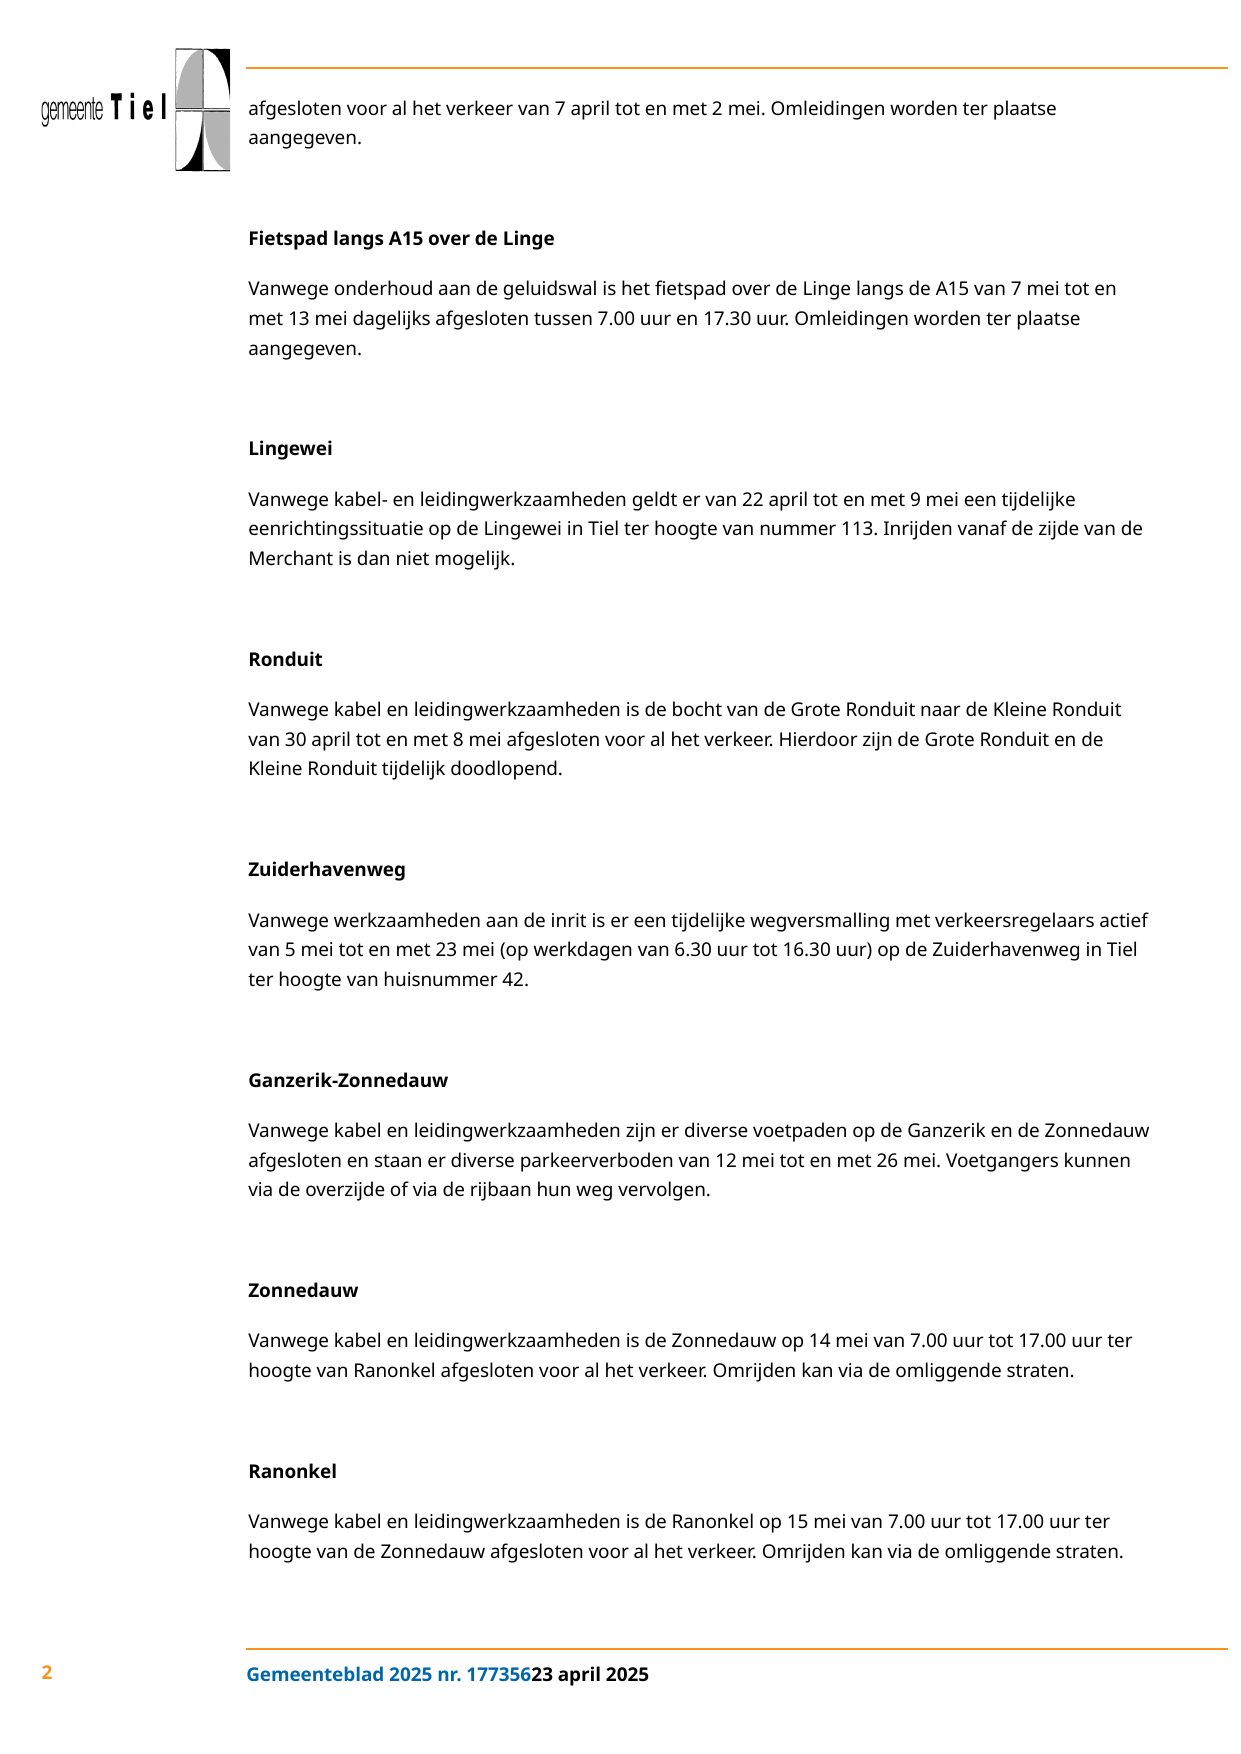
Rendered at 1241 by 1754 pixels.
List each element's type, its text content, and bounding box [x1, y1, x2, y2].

text Ganzerik-Zonnedauw [248, 1067, 1152, 1093]
text Vanwege werkzaamheden aan de inrit is er een tijdelijke wegversmalling met verkeersregelaars actief van 5 mei tot en met 23 mei (op werkdagen van 6.30 uur tot 16.30 uur) op de Zuiderhavenweg in Tiel ter hoogte van huisnummer 42. [248, 907, 1152, 992]
text Zonnedauw [248, 1277, 1152, 1303]
text Vanwege onderhoud aan de geluidswal is het fietspad over de Linge langs de A15 van 7 mei tot en met 13 mei dagelijks afgesloten tussen 7.00 uur en 17.30 uur. Omleidingen worden ter plaatse aangegeven. [248, 276, 1152, 361]
text Vanwege kabel en leidingwerkzaamheden zijn er diverse voetpaden op de Ganzerik en de Zonnedauw afgesloten en staan er diverse parkeerverboden van 12 mei tot en met 26 mei. Voetgangers kunnen via de overzijde of via de rijbaan hun weg vervolgen. [248, 1117, 1152, 1202]
text Vanwege kabel- en leidingwerkzaamheden geldt er van 22 april tot en met 9 mei een tijdelijke eenrichtingssituatie op de Lingewei in Tiel ter hoogte van nummer 113. Inrijden vanaf de zijde van de Merchant is dan niet mogelijk. [248, 486, 1152, 571]
text Vanwege kabel en leidingwerkzaamheden is de Ranonkel op 15 mei van 7.00 uur tot 17.00 uur ter hoogte van de Zonnedauw afgesloten voor al het verkeer. Omrijden kan via de omliggende straten. [248, 1508, 1152, 1564]
text Vanwege kabel en leidingwerkzaamheden is de Zonnedauw op 14 mei van 7.00 uur tot 17.00 uur ter hoogte van Ranonkel afgesloten voor al het verkeer. Omrijden kan via de omliggende straten. [248, 1328, 1152, 1383]
text Vanwege kabel en leidingwerkzaamheden is de bocht van de Grote Ronduit naar de Kleine Ronduit van 30 april tot en met 8 mei afgesloten voor al het verkeer. Hierdoor zijn de Grote Ronduit en de Kleine Ronduit tijdelijk doodlopend. [248, 696, 1152, 781]
text Fietspad langs A15 over de Linge [248, 225, 1152, 251]
text Zuiderhavenweg [248, 856, 1152, 882]
text Ronduit [248, 646, 1152, 672]
text Ranonkel [248, 1458, 1152, 1484]
text afgesloten voor al het verkeer van 7 april tot en met 2 mei. Omleidingen worden ter plaatse aangegeven. [248, 95, 1152, 150]
picture [41, 47, 231, 172]
text Lingewei [248, 436, 1152, 461]
